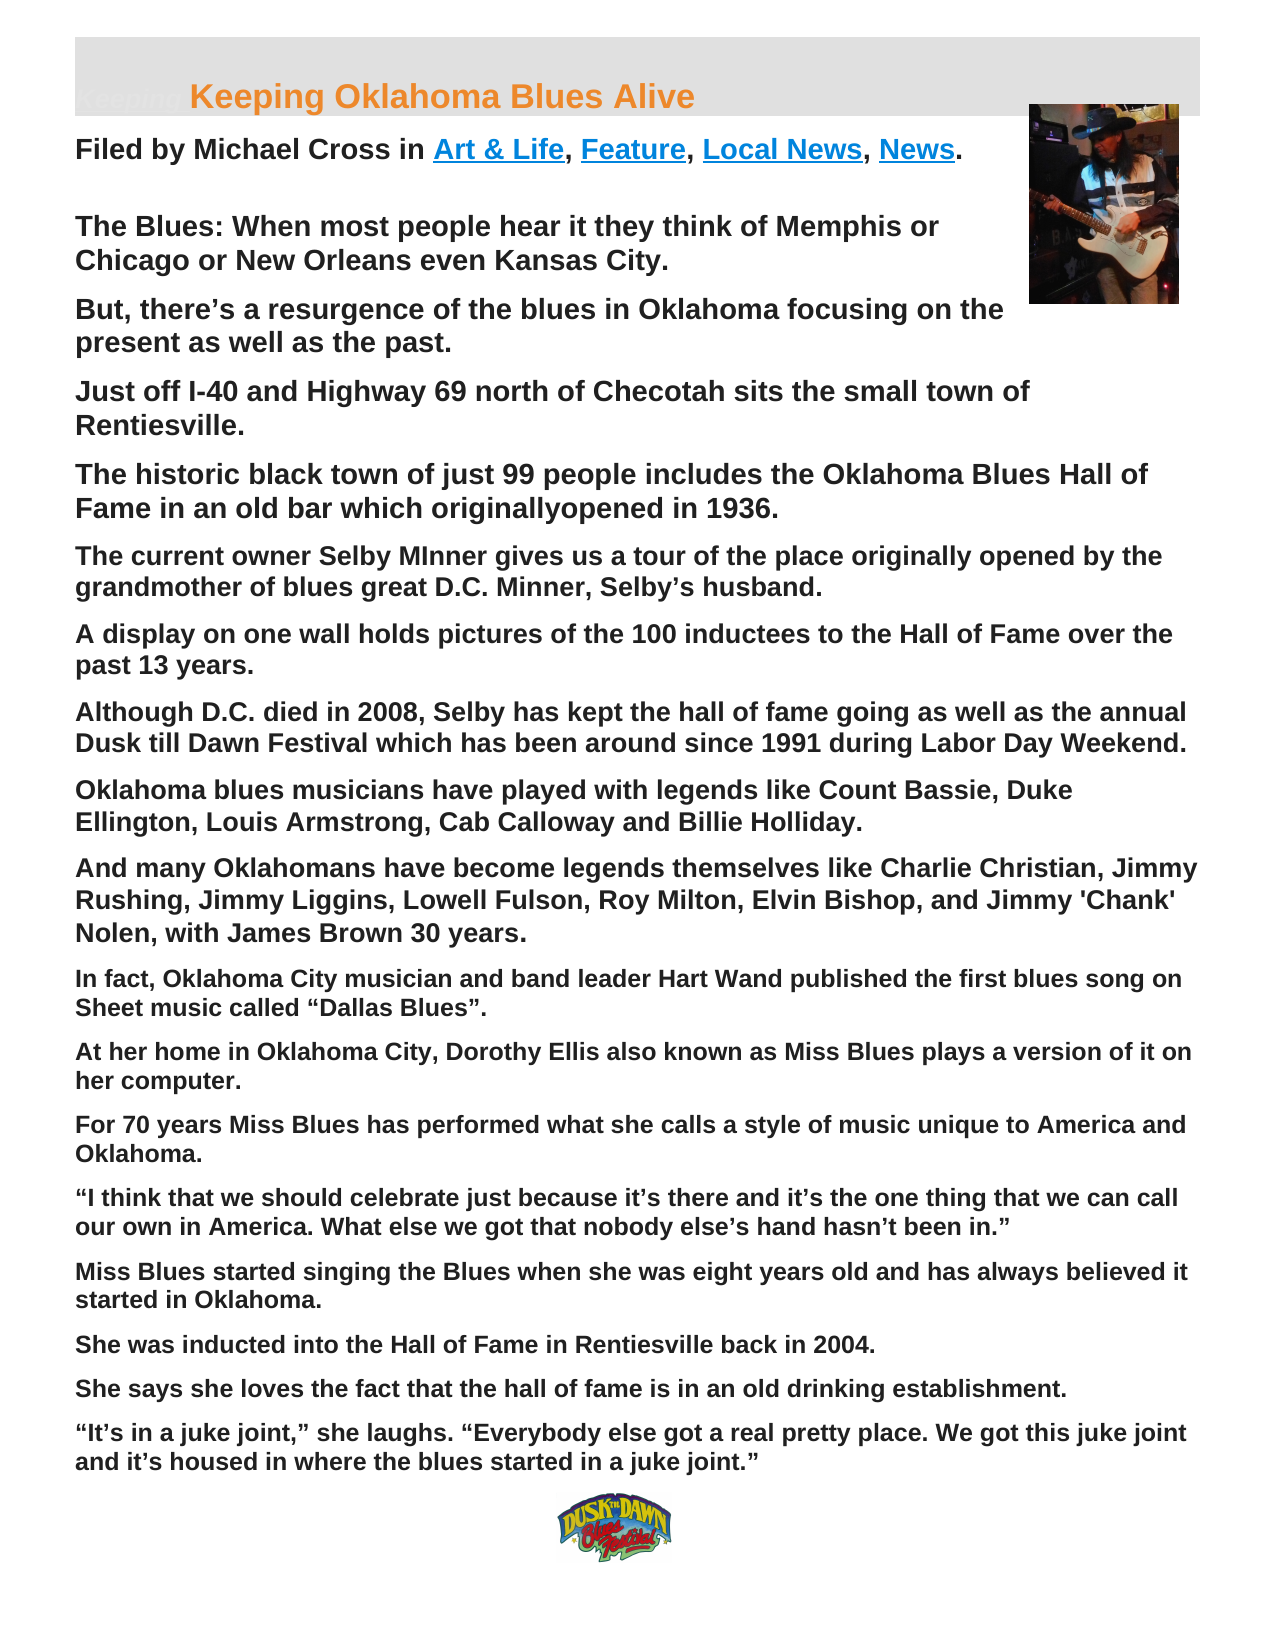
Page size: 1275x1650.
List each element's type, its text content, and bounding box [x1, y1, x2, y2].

picture [1029, 104, 1179, 304]
subtitle Keeping Keeping Oklahoma Blues Alive [75, 77, 1200, 116]
text She was inducted into the Hall of Fame in Rentiesville back in 2004. [75, 1330, 1200, 1358]
text Miss Blues started singing the Blues when she was eight years old and has always believed it started in Oklahoma. [75, 1257, 1200, 1314]
text The Blues: When most people hear it they think of Memphis or Chicago or New Orleans even Kansas City. [75, 209, 1029, 276]
text Although D.C. died in 2008, Selby has kept the hall of fame going as well as the annual Dusk till Dawn Festival which has been around since 1991 during Labor Day Weekend. [75, 696, 1200, 759]
text “It’s in a juke joint,” she laughs. “Everybody else got a real pretty place. We got this juke joint and it’s housed in where the blues started in a juke joint.” [75, 1418, 1200, 1476]
text [1179, 132, 1200, 193]
text “I think that we should celebrate just because it’s there and it’s the one thing that we can call our own in America. What else we got that nobody else’s hand hasn’t been in.” [75, 1183, 1200, 1241]
text Just off I-40 and Highway 69 north of Checotah sits the small town of Rentiesville. [75, 374, 1200, 442]
text A display on one wall holds pictures of the 100 inductees to the Hall of Fame over the past 13 years. [75, 618, 1200, 681]
text And many Oklahomans have become legends themselves like Charlie Christian, Jimmy Rushing, Jimmy Liggins, Lowell Fulson, Roy Milton, Elvin Bishop, and Jimmy 'Chank' Nolen, with James Brown 30 years. [75, 852, 1200, 948]
text Filed by Michael Cross in Art & Life, Feature, Local News, News. [75, 132, 1029, 193]
text But, there’s a resurgence of the blues in Oklahoma focusing on the present as well as the past. [75, 292, 1200, 359]
text The historic black town of just 99 people includes the Oklahoma Blues Hall of Fame in an old bar which originallyopened in 1936. [75, 457, 1200, 524]
text At her home in Oklahoma City, Dorothy Ellis also known as Miss Blues plays a version of it on her computer. [75, 1037, 1200, 1095]
text In fact, Oklahoma City musician and band leader Hart Wand published the first blues song on Sheet music called “Dallas Blues”. [75, 964, 1200, 1022]
text She says she loves the fact that the hall of fame is in an old drinking establishment. [75, 1374, 1200, 1403]
text Oklahoma blues musicians have played with legends like Count Bassie, Duke Ellington, Louis Armstrong, Cab Calloway and Billie Holliday. [75, 774, 1200, 837]
text For 70 years Miss Blues has performed what she calls a style of music unique to America and Oklahoma. [75, 1110, 1200, 1168]
text The current owner Selby MInner gives us a tour of the place originally opened by the grandmother of blues great D.C. Minner, Selby’s husband. [75, 540, 1200, 602]
